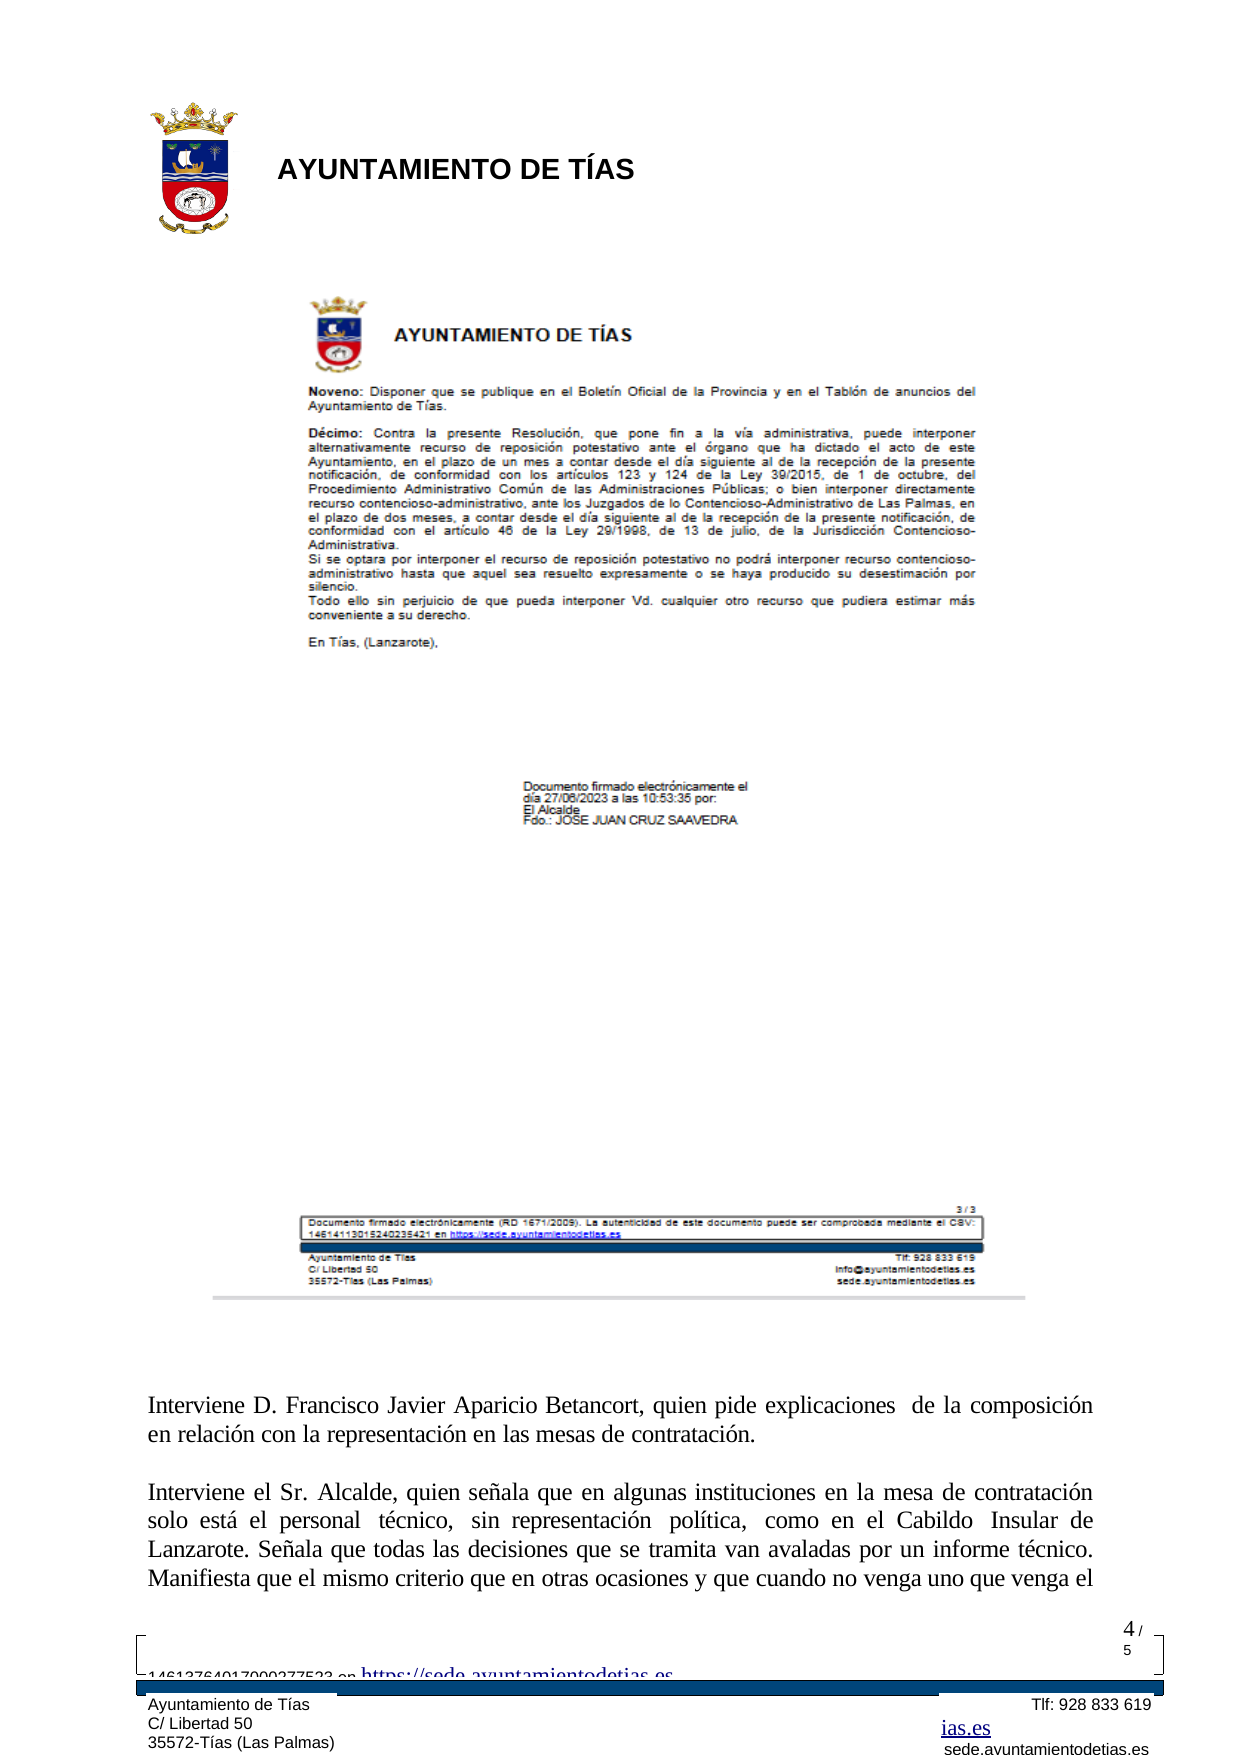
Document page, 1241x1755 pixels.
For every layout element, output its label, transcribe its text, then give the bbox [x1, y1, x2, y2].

text Interviene D. Francisco Javier Aparicio Betancort, quien pide explicaciones de la composición en relación con la representación en las mesas de contratación. [147, 1391, 1093, 1448]
text Interviene el Sr. Alcalde, quien señala que en algunas instituciones en la mesa de contratación solo está el personal técnico, sin representación política, como en el Cabildo Insular de Lanzarote. Señala que todas las decisiones que se tramita van avaladas por un informe técnico. Manifiesta que el mismo criterio que en otras ocasiones y que cuando no venga uno que venga el [147, 1477, 1093, 1592]
